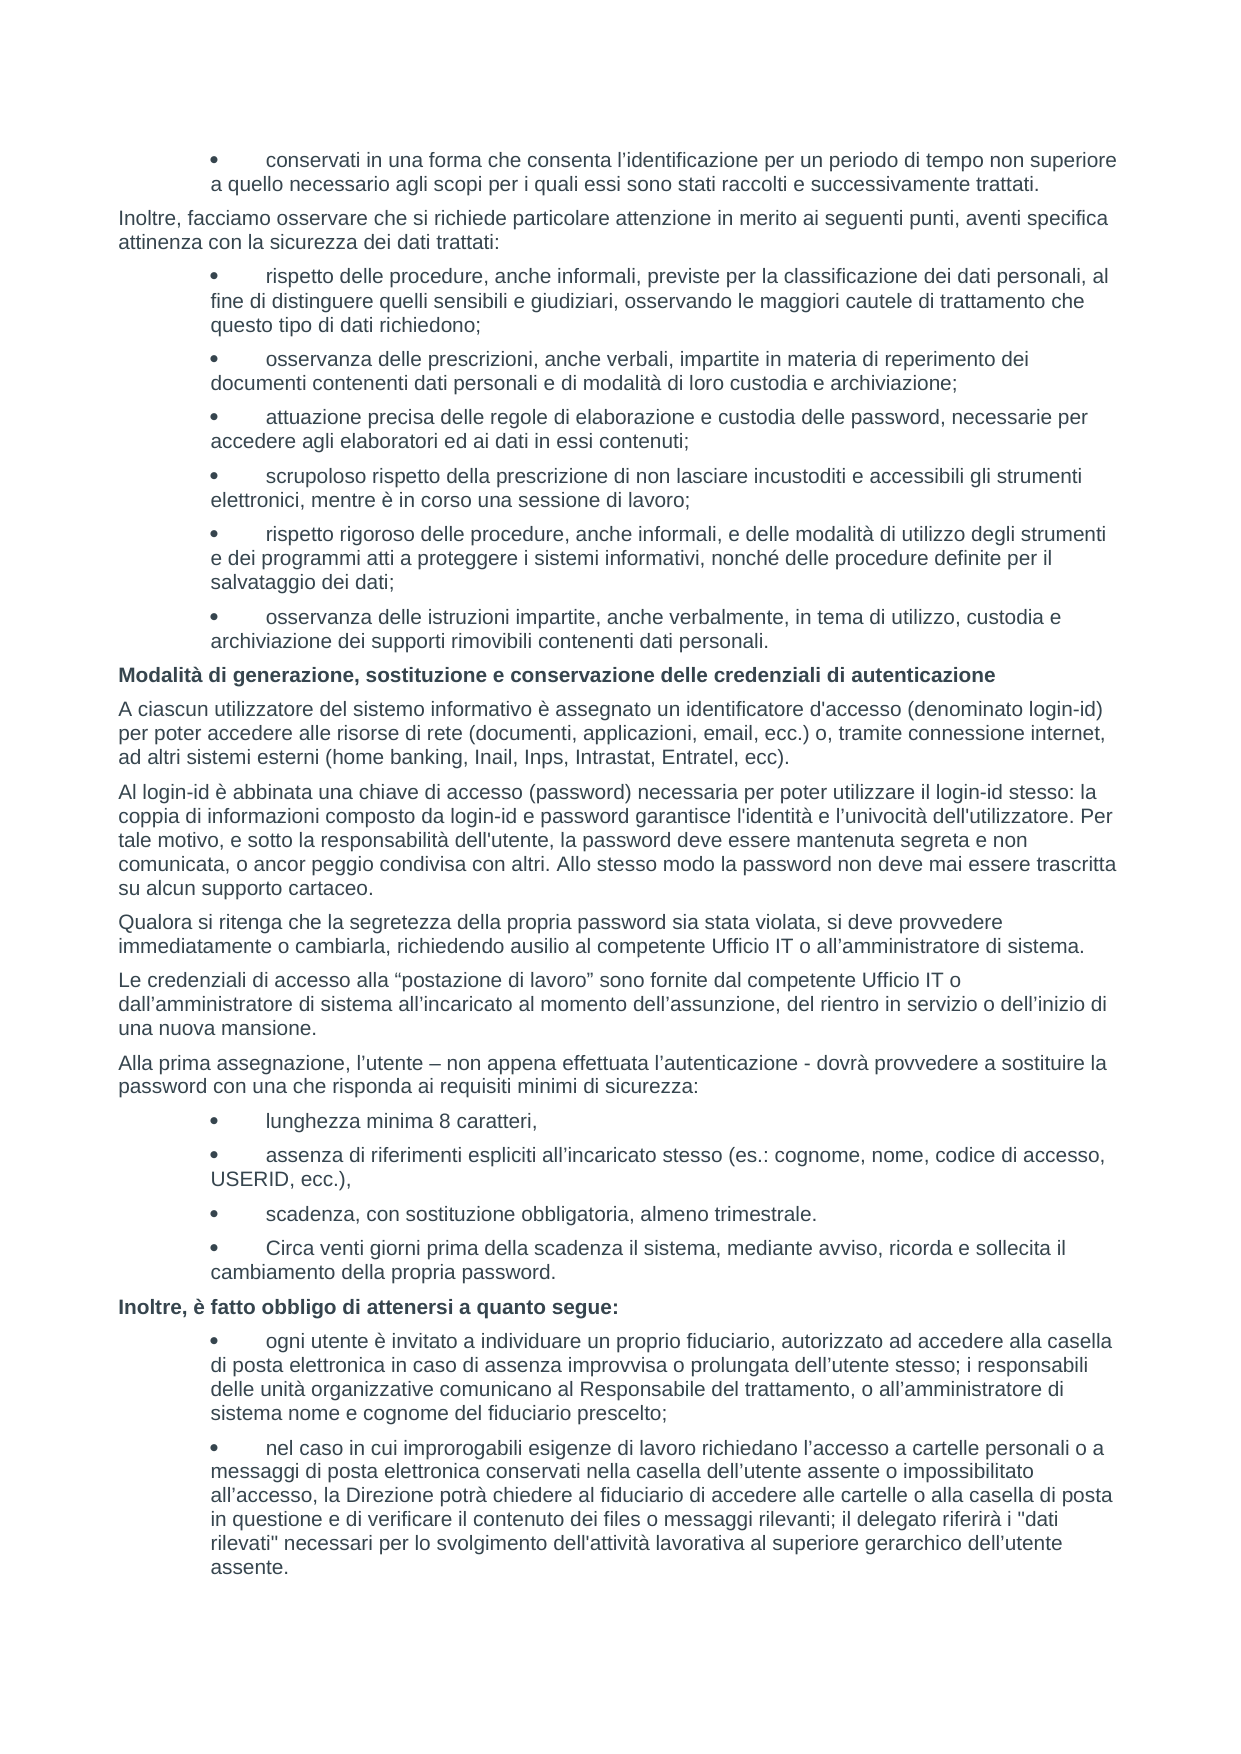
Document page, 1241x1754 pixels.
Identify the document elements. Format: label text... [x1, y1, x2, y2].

text Qualora si ritenga che la segretezza della propria password sia stata violata, si deve provvedere immediatamente o cambiarla, richiedendo ausilio al competente Ufficio IT o all’amministratore di sistema. [118, 910, 1122, 958]
list rispetto delle procedure, anche informali, previste per la classificazione dei dati personali, al fine di distinguere quelli sensibili e giudiziari, osservando le maggiori cautele di trattamento che questo tipo di dati richiedono; [210, 264, 1122, 336]
list rispetto rigoroso delle procedure, anche informali, e delle modalità di utilizzo degli strumenti e dei programmi atti a proteggere i sistemi informativi, nonché delle procedure definite per il salvataggio dei dati; [210, 522, 1122, 594]
list assenza di riferimenti espliciti all’incaricato stesso (es.: cognome, nome, codice di accesso, USERID, ecc.), [210, 1143, 1122, 1191]
list ogni utente è invitato a individuare un proprio fiduciario, autorizzato ad accedere alla casella di posta elettronica in caso di assenza improvvisa o prolungata dell’utente stesso; i responsabili delle unità organizzative comunicano al Responsabile del trattamento, o all’amministratore di sistema nome e cognome del fiduciario prescelto; [210, 1329, 1122, 1425]
text Alla prima assegnazione, l’utente – non appena effettuata l’autenticazione - dovrà provvedere a sostituire la password con una che risponda ai requisiti minimi di sicurezza: [118, 1050, 1122, 1098]
text Le credenziali di accesso alla “postazione di lavoro” sono fornite dal competente Ufficio IT o dall’amministratore di sistema all’incaricato al momento dell’assunzione, del rientro in servizio o dell’inizio di una nuova mansione. [118, 968, 1122, 1040]
text Al login-id è abbinata una chiave di accesso (password) necessaria per poter utilizzare il login-id stesso: la coppia di informazioni composto da login-id e password garantisce l'identità e l’univocità dell'utilizzatore. Per tale motivo, e sotto la responsabilità dell'utente, la password deve essere mantenuta segreta e non comunicata, o ancor peggio condivisa con altri. Allo stesso modo la password non deve mai essere trascritta su alcun supporto cartaceo. [118, 779, 1122, 899]
text Inoltre, facciamo osservare che si richiede particolare attenzione in merito ai seguenti punti, aventi specifica attinenza con la sicurezza dei dati trattati: [118, 206, 1122, 254]
text Modalità di generazione, sostituzione e conservazione delle credenziali di autenticazione [118, 663, 1122, 687]
list osservanza delle istruzioni impartite, anche verbalmente, in tema di utilizzo, custodia e archiviazione dei supporti rimovibili contenenti dati personali. [210, 604, 1122, 652]
text A ciascun utilizzatore del sistemo informativo è assegnato un identificatore d'accesso (denominato login-id) per poter accedere alle risorse di rete (documenti, applicazioni, email, ecc.) o, tramite connessione internet, ad altri sistemi esterni (home banking, Inail, Inps, Intrastat, Entratel, ecc). [118, 697, 1122, 769]
list Circa venti giorni prima della scadenza il sistema, mediante avviso, ricorda e sollecita il cambiamento della propria password. [210, 1236, 1122, 1284]
list scadenza, con sostituzione obbligatoria, almeno trimestrale. [210, 1202, 1122, 1226]
list nel caso in cui improrogabili esigenze di lavoro richiedano l’accesso a cartelle personali o a messaggi di posta elettronica conservati nella casella dell’utente assente o impossibilitato all’accesso, la Direzione potrà chiedere al fiduciario di accedere alle cartelle o alla casella di posta in questione e di verificare il contenuto dei files o messaggi rilevanti; il delegato riferirà i "dati rilevati" necessari per lo svolgimento dell'attività lavorativa al superiore gerarchico dell’utente assente. [210, 1435, 1122, 1579]
text Inoltre, è fatto obbligo di attenersi a quanto segue: [118, 1294, 1122, 1318]
list scrupoloso rispetto della prescrizione di non lasciare incustoditi e accessibili gli strumenti elettronici, mentre è in corso una sessione di lavoro; [210, 464, 1122, 512]
list conservati in una forma che consenta l’identificazione per un periodo di tempo non superiore a quello necessario agli scopi per i quali essi sono stati raccolti e successivamente trattati. [210, 148, 1122, 196]
list lunghezza minima 8 caratteri, [210, 1109, 1122, 1133]
list osservanza delle prescrizioni, anche verbali, impartite in materia di reperimento dei documenti contenenti dati personali e di modalità di loro custodia e archiviazione; [210, 347, 1122, 395]
list attuazione precisa delle regole di elaborazione e custodia delle password, necessarie per accedere agli elaboratori ed ai dati in essi contenuti; [210, 405, 1122, 453]
